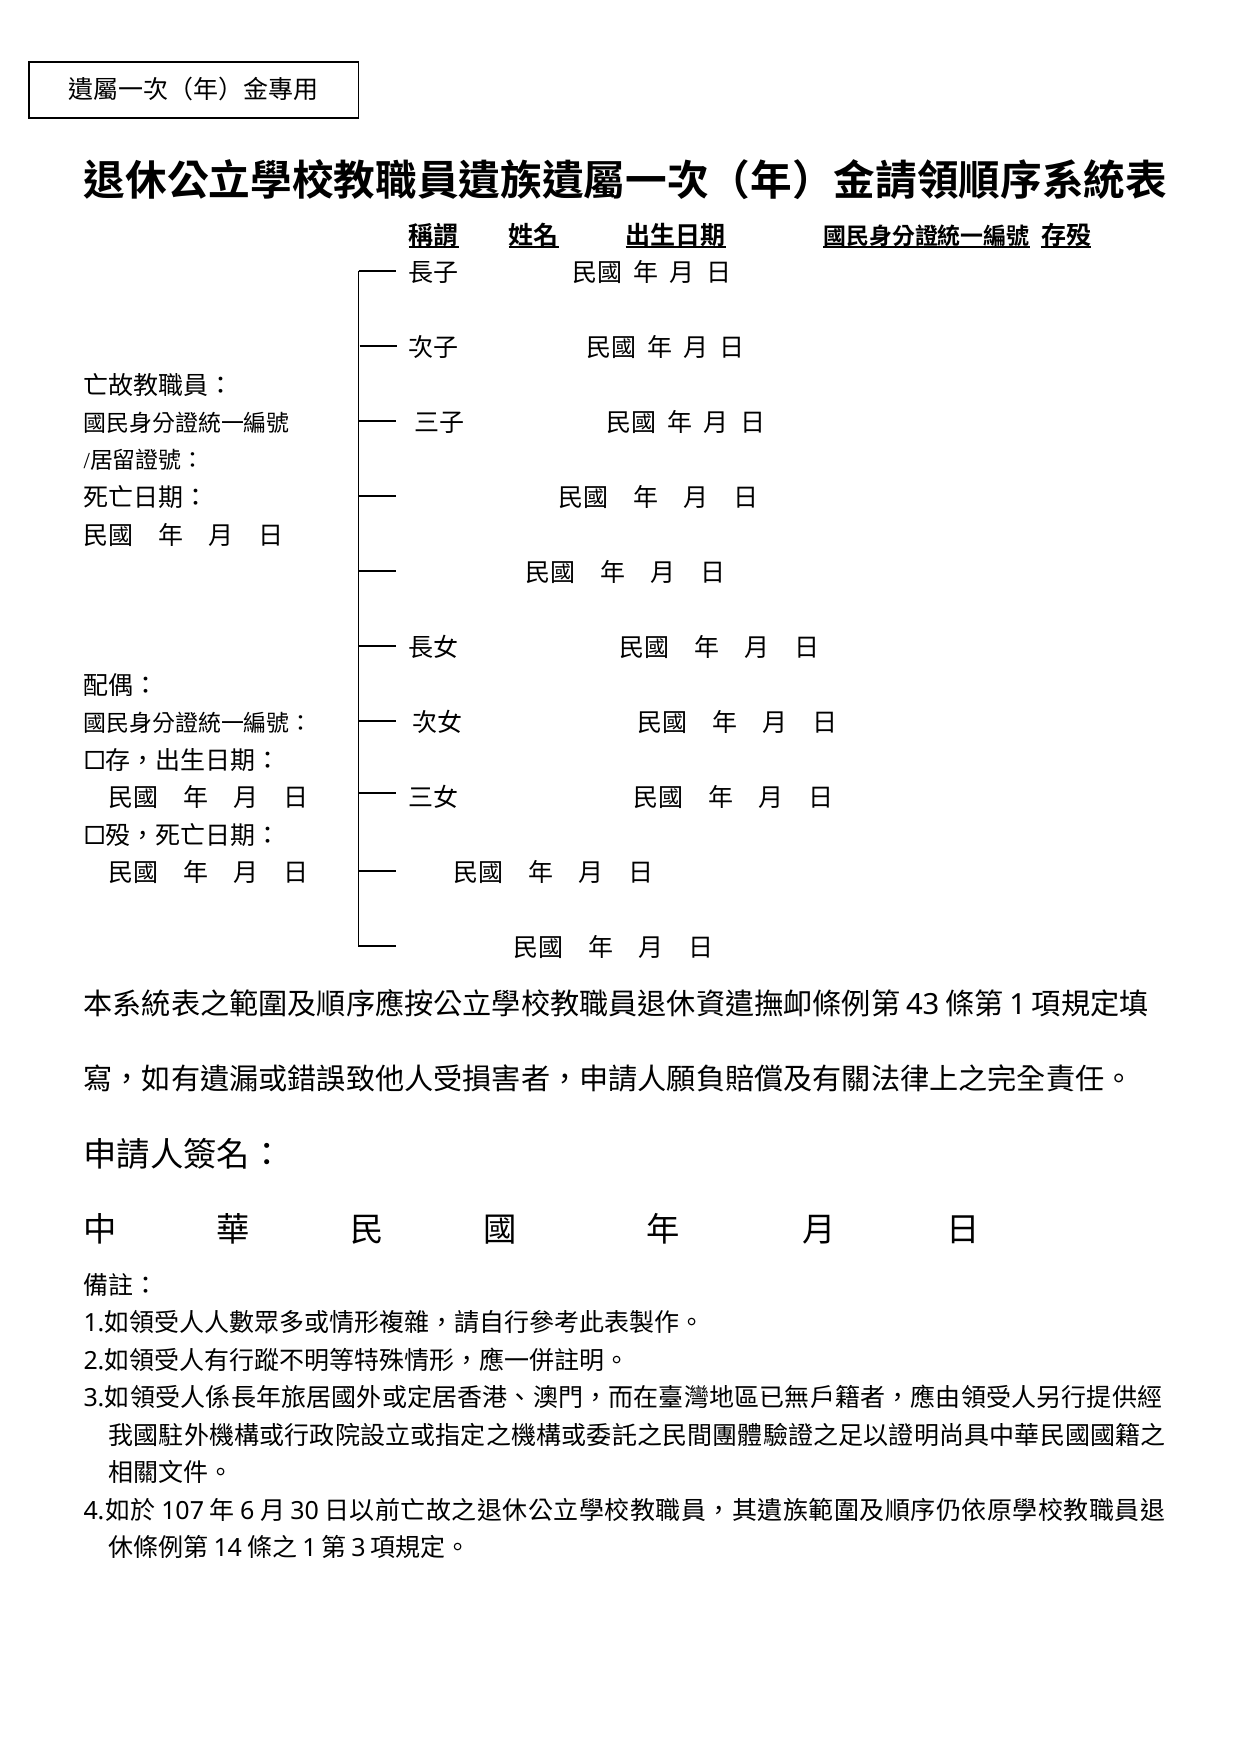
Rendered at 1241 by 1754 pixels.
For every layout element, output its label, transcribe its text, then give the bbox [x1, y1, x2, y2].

text 中 華 民 國 年 月 日 [83, 1189, 1167, 1264]
text 備註： [83, 1264, 1167, 1302]
text [359, 439, 1167, 477]
text 4.如於107年6月30日以前亡故之退休公立學校教職員，其遺族範圍及順序仍依原學校教職員退休條例第14條之1第3項規定。 [83, 1489, 1167, 1564]
text 民國 年 月 日 [83, 927, 1167, 964]
text 死亡日期： [83, 477, 358, 514]
text [359, 514, 1167, 552]
text 退休公立學校教職員遺族遺屬一次（年）金請領順序系統表 [83, 139, 1167, 214]
text 民國 年 月 日 [359, 852, 1167, 889]
text 國民身分證統一編號 [83, 402, 358, 439]
text [359, 364, 1167, 402]
text 國民身分證統一編號： [83, 702, 358, 739]
text /居留證號： [83, 439, 358, 477]
text 本系統表之範圍及順序應按公立學校教職員退休資遣撫卹條例第43條第1項規定填寫，如有遺漏或錯誤致他人受損害者，申請人願負賠償及有關法律上之完全責任。 [83, 964, 1167, 1114]
text 民國 年 月 日 [83, 852, 358, 889]
text 三子 民國 年 月 日 [359, 402, 1167, 439]
text 次女 民國 年 月 日 [359, 702, 1167, 739]
text 3.如領受人係長年旅居國外或定居香港、澳門，而在臺灣地區已無戶籍者，應由領受人另行提供經我國駐外機構或行政院設立或指定之機構或委託之民間團體驗證之足以證明尚具中華民國國籍之相關文件。 [83, 1377, 1167, 1489]
text [359, 739, 1167, 777]
text [83, 327, 358, 364]
text 長女 民國 年 月 日 [359, 627, 1167, 664]
text [359, 814, 1167, 852]
text 次子 民國 年 月 日 [359, 327, 1167, 364]
text 亡故教職員： [83, 364, 358, 402]
text 民國 年 月 日 [83, 777, 358, 814]
text [83, 552, 358, 589]
text 遺屬一次（年）金專用 [45, 70, 342, 106]
text 1.如領受人人數眾多或情形複雜，請自行參考此表製作。 [83, 1302, 1167, 1339]
text 申請人簽名： [83, 1114, 1167, 1189]
text 民國 年 月 日 [359, 477, 1167, 514]
text 2.如領受人有行蹤不明等特殊情形，應一併註明。 [83, 1339, 1167, 1377]
text 長子 民國 年 月 日 [83, 252, 1167, 289]
text 三女 民國 年 月 日 [359, 777, 1167, 814]
text 民國 年 月 日 [83, 514, 358, 552]
text 配偶： [83, 664, 358, 702]
text [83, 627, 358, 664]
text [359, 664, 1167, 702]
text 民國 年 月 日 [359, 552, 1167, 589]
text 殁，死亡日期： [83, 814, 358, 852]
text 存，出生日期： [83, 739, 358, 777]
text 稱謂 姓名 出生日期 國民身分證統一編號 存殁 [383, 214, 1167, 252]
